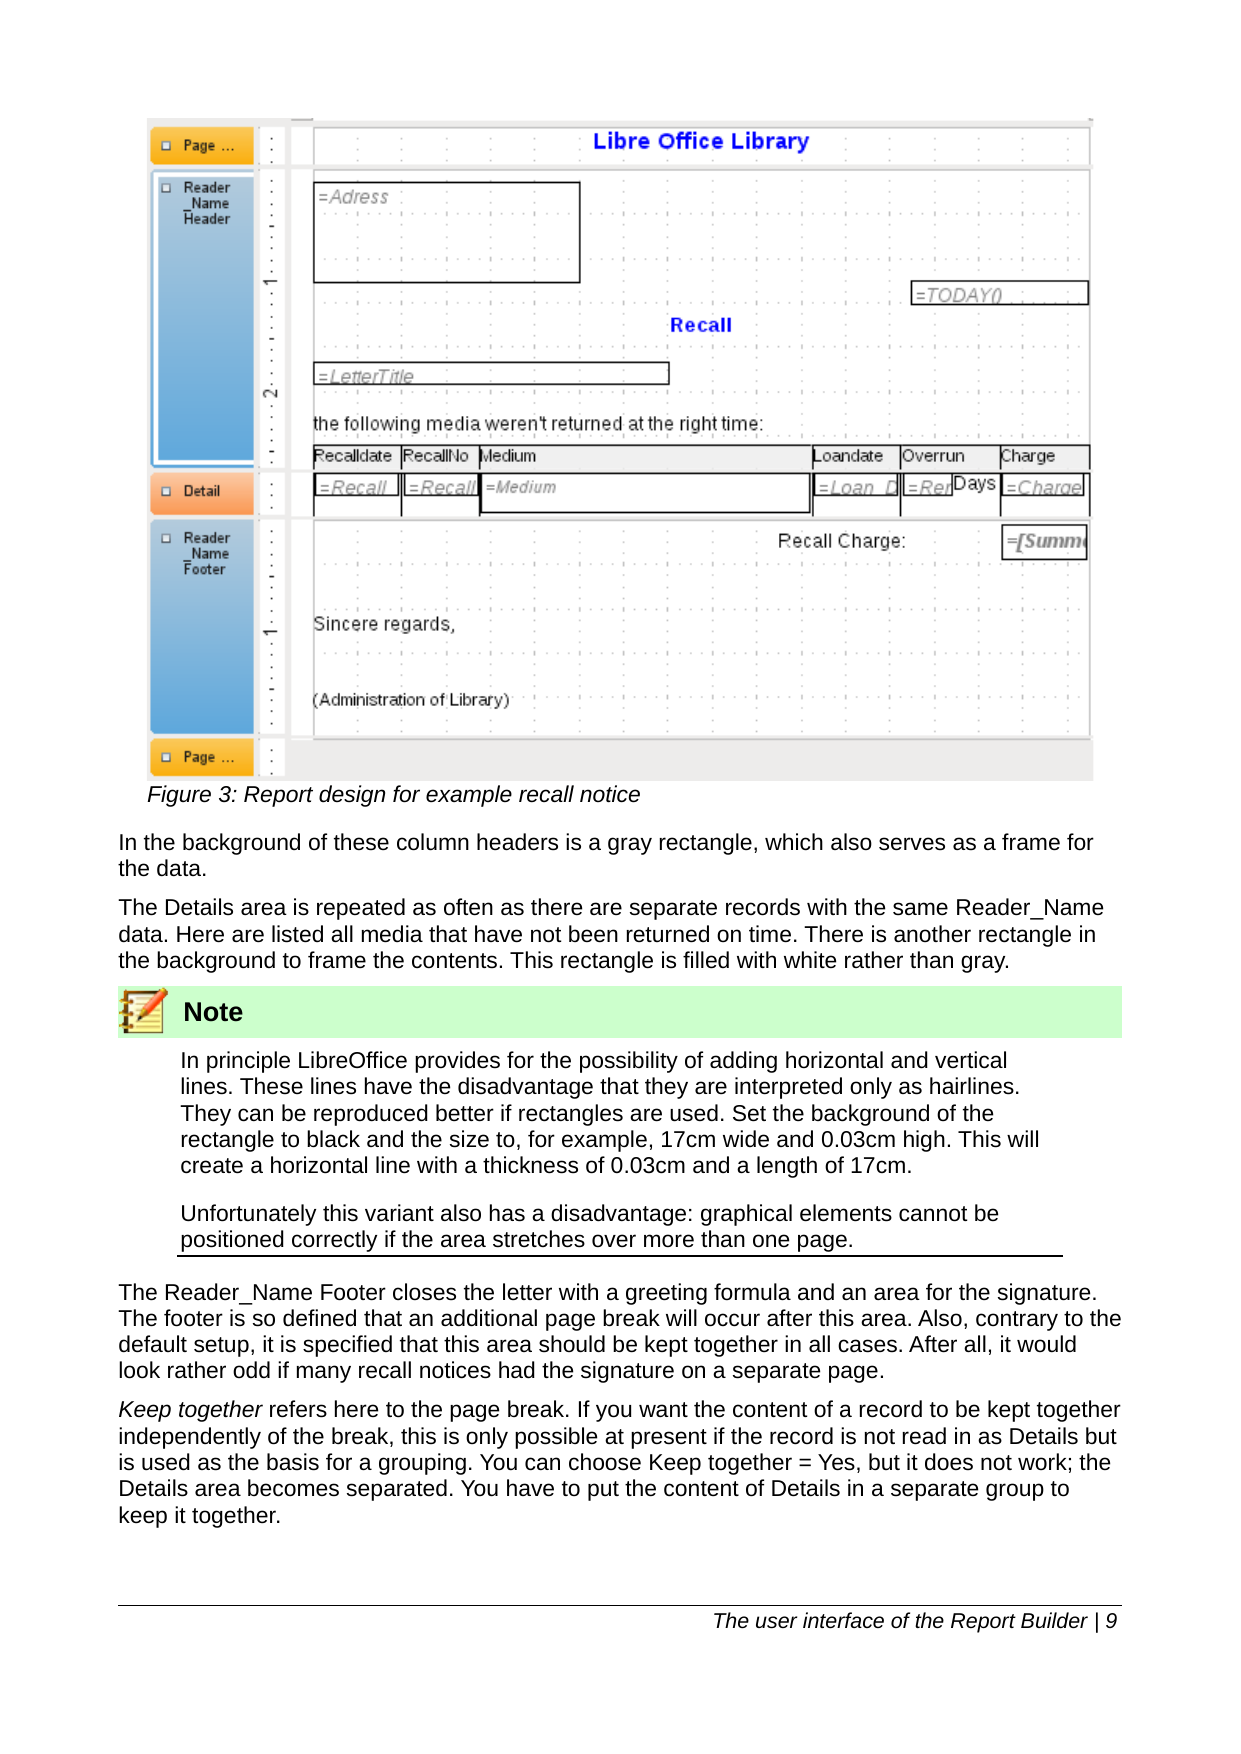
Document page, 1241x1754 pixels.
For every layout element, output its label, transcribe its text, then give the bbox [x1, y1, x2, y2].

text Keep together refers here to the page break. If you want the content of a record to be kept together independently of the break, this is only possible at present if the record is not read in as Details but is used as the basis for a grouping. You can choose Keep together = Yes, but it does not work; the Details area becomes separated. You have to put the content of Details in a separate group to keep it together. [118, 1396, 1122, 1528]
subtitle Note [118, 986, 1122, 1038]
text Figure 3: Report design for example recall notice [147, 781, 1093, 807]
text The Reader_Name Footer closes the letter with a greeting formula and an area for the signature. The footer is so defined that an additional page break will occur after this area. Also, contrary to the default setup, it is specified that this area should be kept together in all cases. After all, it would look rather odd if many recall notices had the signature on a separate page. [118, 1278, 1122, 1384]
picture [146, 118, 1094, 781]
text Unfortunately this variant also has a disadvantage: graphical elements cannot be positioned correctly if the area stretches over more than one page. [177, 1197, 1063, 1255]
text In the background of these column headers is a gray rectangle, which also serves as a frame for the data. [118, 829, 1122, 882]
picture [119, 986, 170, 1037]
text In principle LibreOffice provides for the possibility of adding horizontal and vertical lines. These lines have the disadvantage that they are interpreted only as hairlines. They can be reproduced better if rectangles are used. Set the background of the rectangle to black and the size to, for example, 17cm wide and 0.03cm high. This will create a horizontal line with a thickness of 0.03cm and a length of 17cm. [177, 1044, 1063, 1178]
text The Details area is repeated as often as there are separate records with the same Reader_Name data. Here are listed all media that have not been returned on time. There is another rectangle in the background to frame the contents. This rectangle is filled with white rather than gray. [118, 894, 1122, 973]
